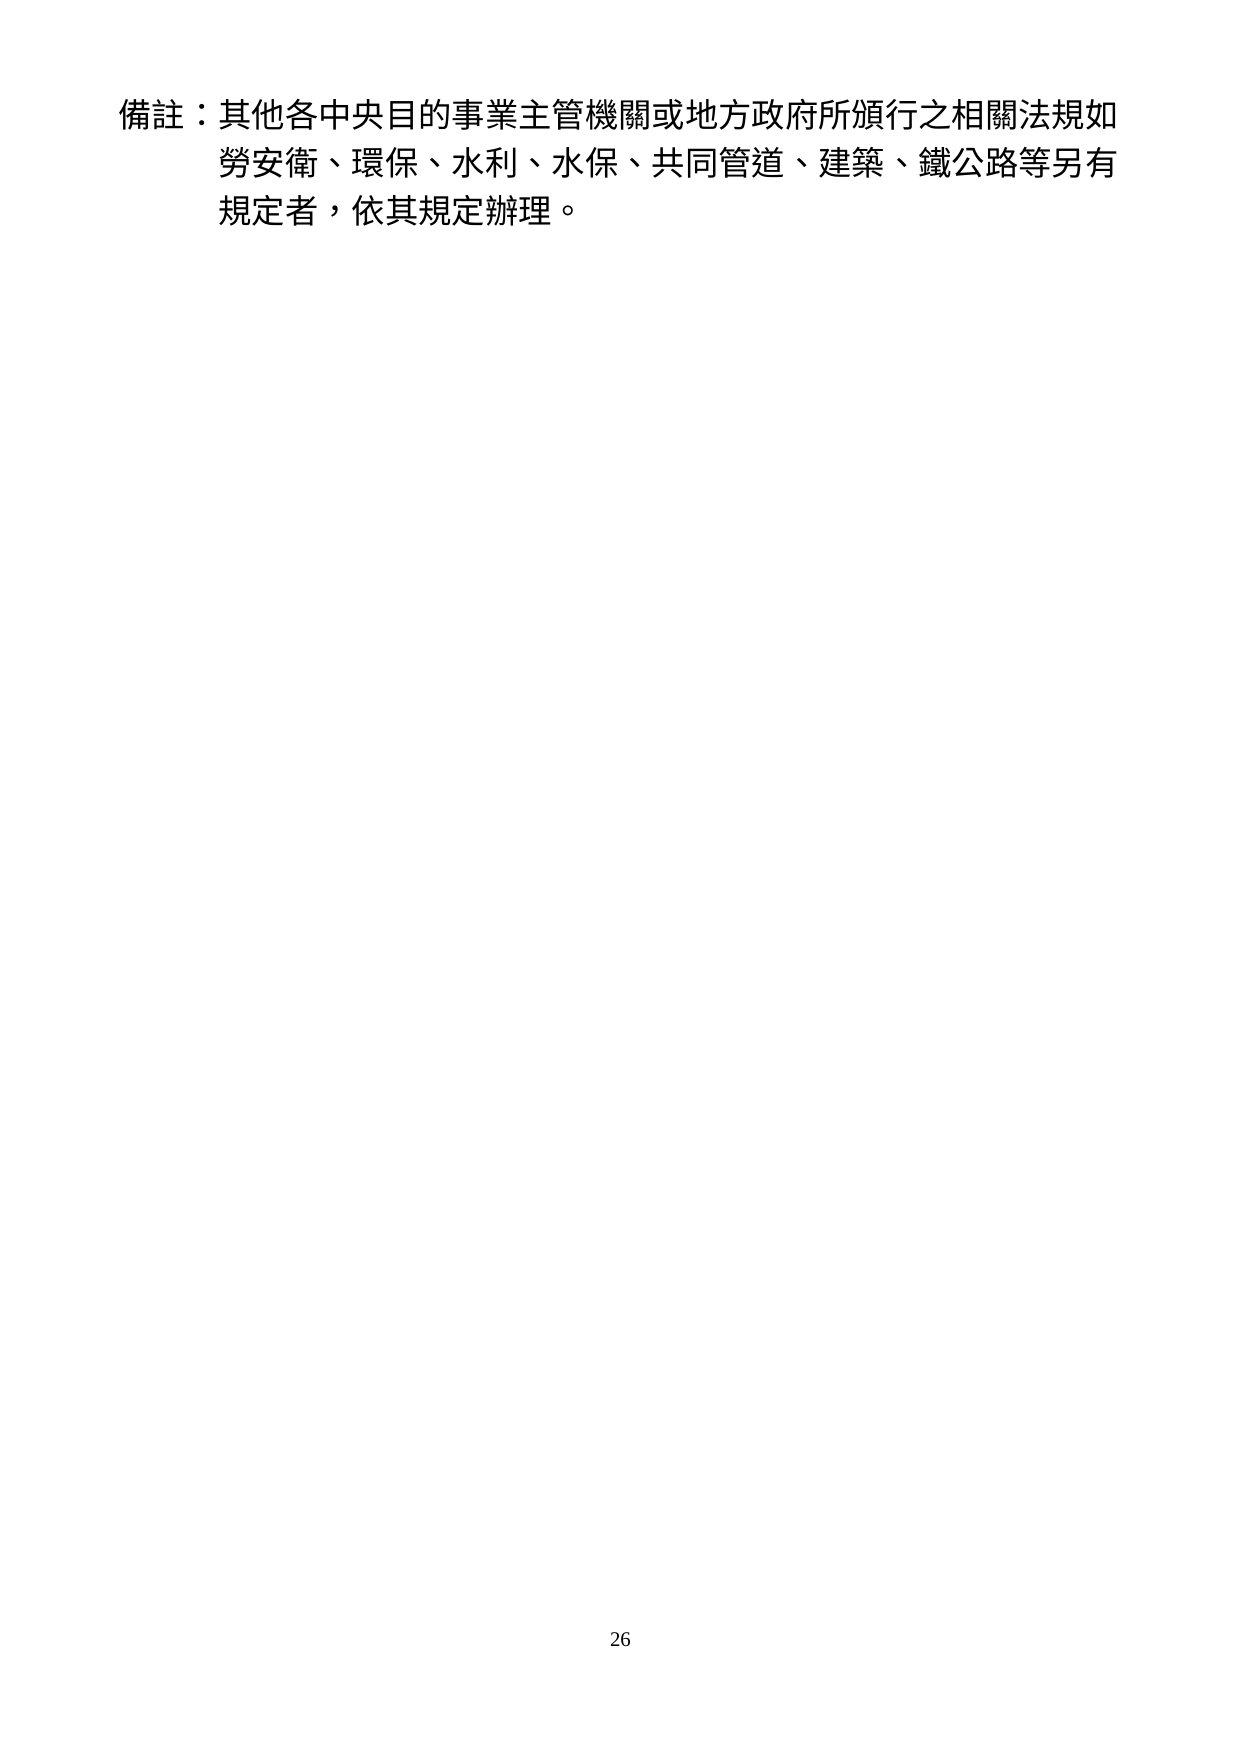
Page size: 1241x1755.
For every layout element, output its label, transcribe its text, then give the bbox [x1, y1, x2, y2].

text 備註：其他各中央目的事業主管機關或地方政府所頒行之相關法規如勞安衛、環保、水利、水保、共同管道、建築、鐵公路等另有規定者，依其規定辦理。 [118, 89, 1122, 233]
